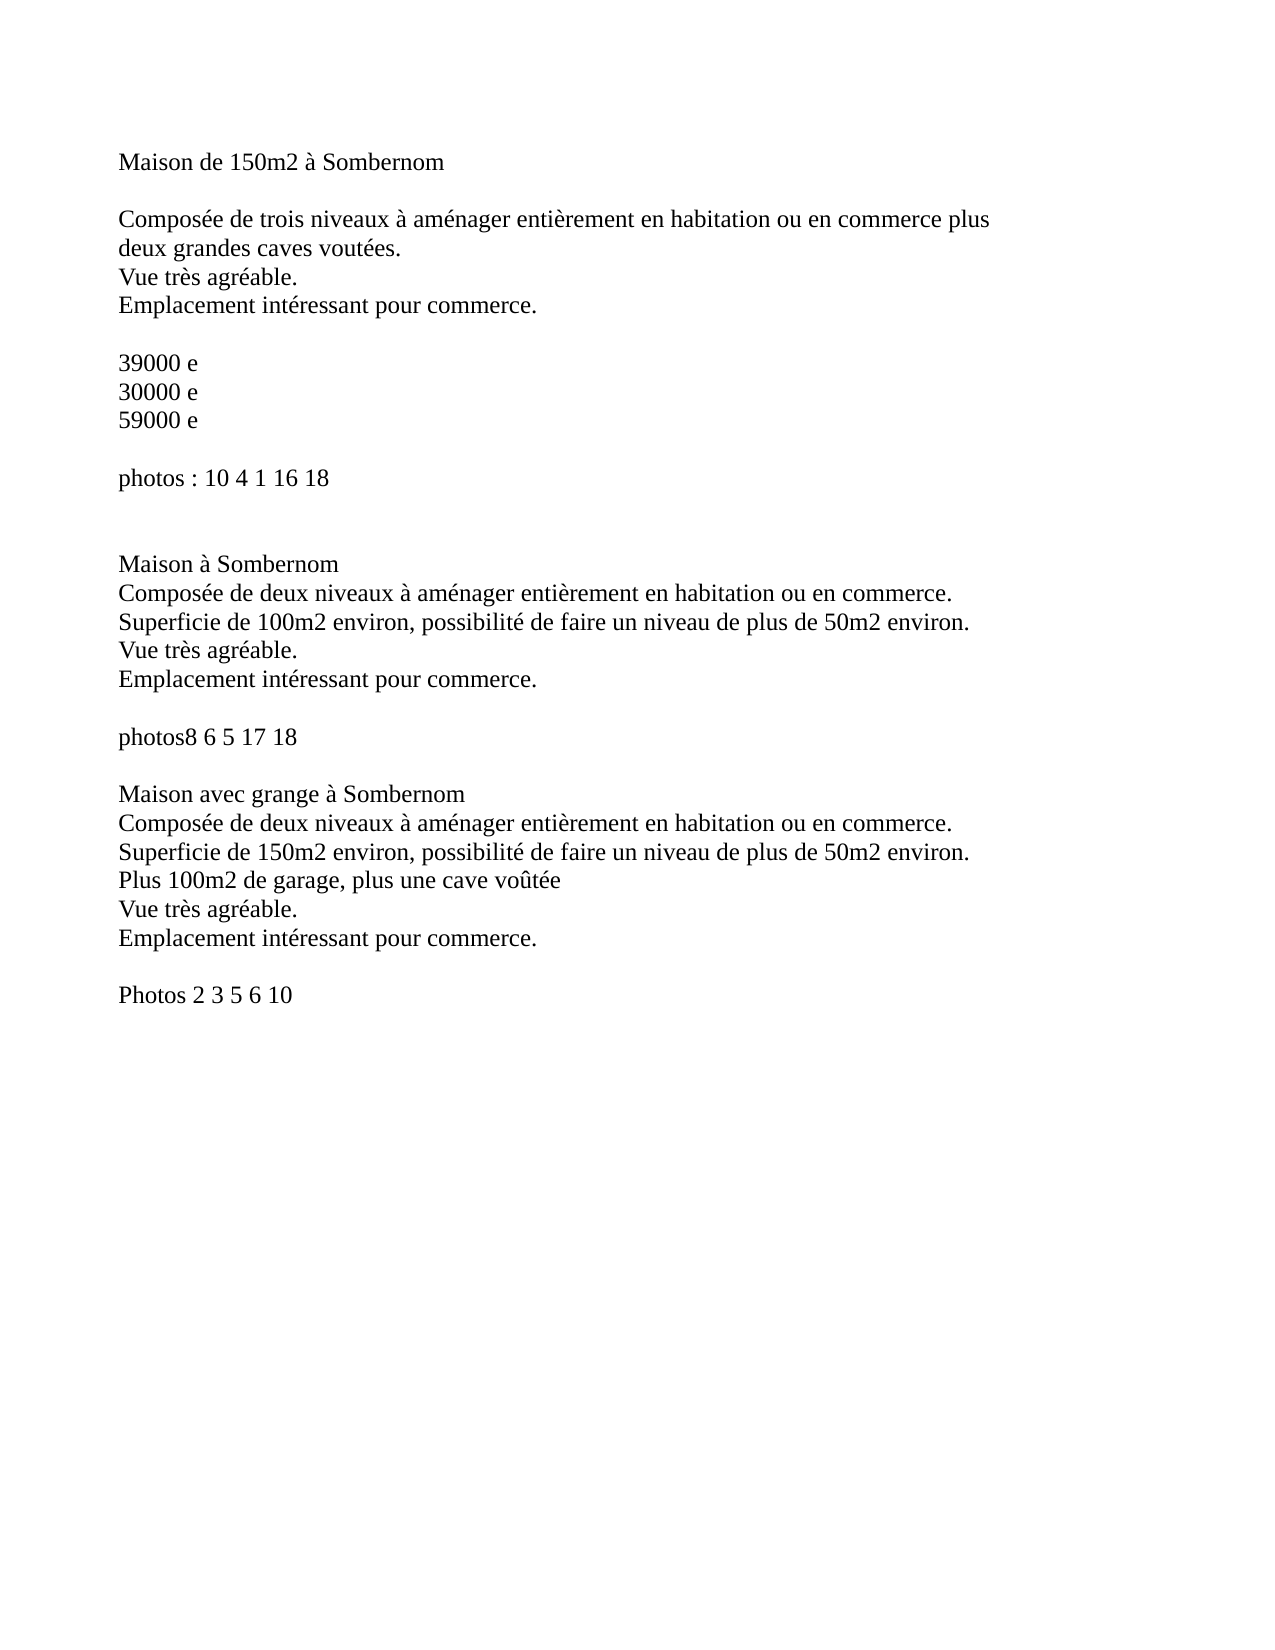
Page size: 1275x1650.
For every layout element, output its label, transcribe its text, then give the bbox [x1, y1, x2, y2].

text Composée de deux niveaux à aménager entièrement en habitation ou en commerce. [118, 578, 1157, 607]
text Emplacement intéressant pour commerce. [118, 664, 1157, 693]
text deux grandes caves voutées. [118, 233, 1157, 262]
text Composée de trois niveaux à aménager entièrement en habitation ou en commerce plus [118, 204, 1157, 233]
text Vue très agréable. [118, 894, 1157, 923]
text photos : 10 4 1 16 18 [118, 463, 1157, 492]
text photos8 6 5 17 18 [118, 722, 1157, 751]
text Composée de deux niveaux à aménager entièrement en habitation ou en commerce. [118, 808, 1157, 837]
text Maison à Sombernom [118, 549, 1157, 578]
text Maison de 150m2 à Sombernom [118, 147, 1157, 176]
text Photos 2 3 5 6 10 [118, 981, 1157, 1009]
text 59000 e [118, 406, 1157, 434]
text Emplacement intéressant pour commerce. [118, 923, 1157, 952]
text Emplacement intéressant pour commerce. [118, 291, 1157, 319]
text Vue très agréable. [118, 636, 1157, 664]
text Superficie de 150m2 environ, possibilité de faire un niveau de plus de 50m2 environ. [118, 837, 1157, 866]
text Vue très agréable. [118, 262, 1157, 291]
text Superficie de 100m2 environ, possibilité de faire un niveau de plus de 50m2 environ. [118, 607, 1157, 636]
text Plus 100m2 de garage, plus une cave voûtée [118, 866, 1157, 894]
text Maison avec grange à Sombernom [118, 779, 1157, 808]
text 30000 e [118, 377, 1157, 406]
text 39000 e [118, 348, 1157, 377]
